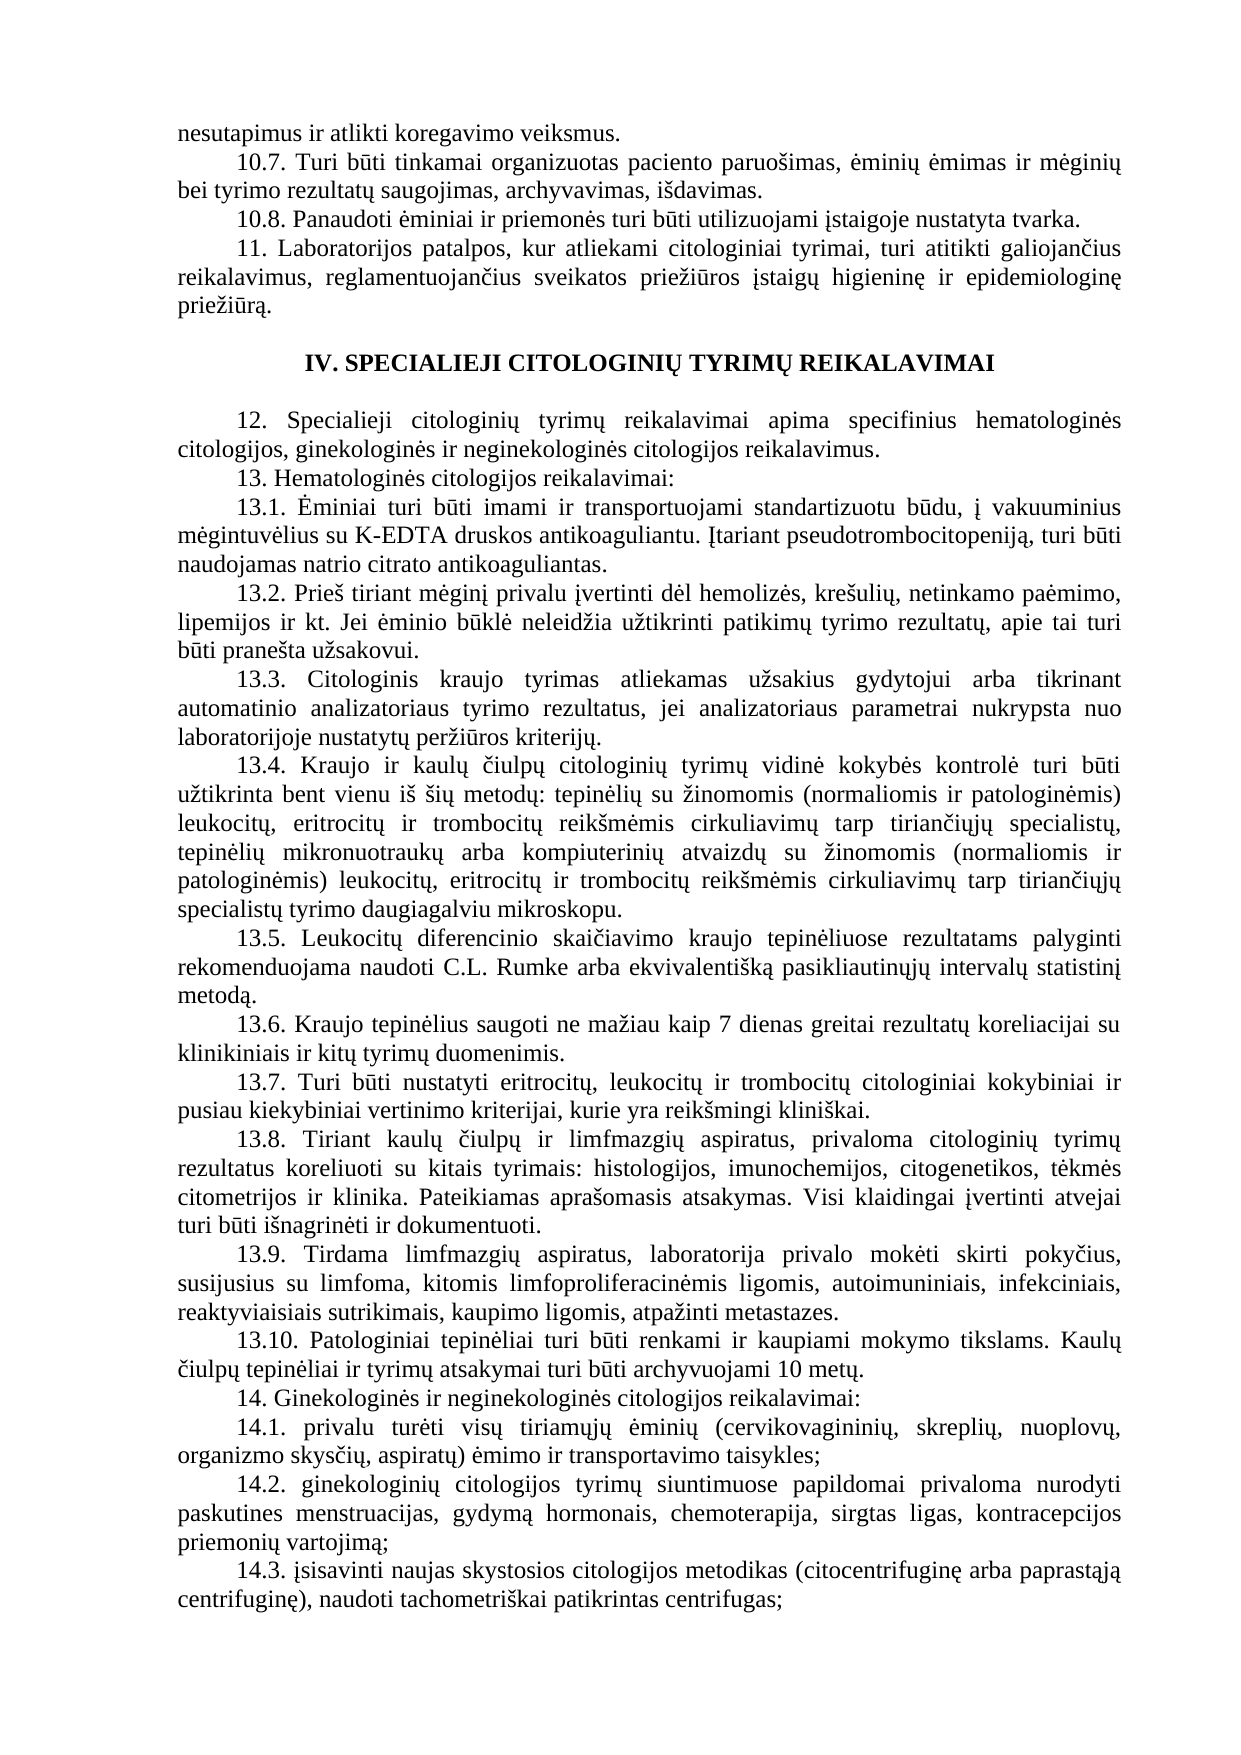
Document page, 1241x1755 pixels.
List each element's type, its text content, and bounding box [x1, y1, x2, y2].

text nesutapimus ir atlikti koregavimo veiksmus. [177, 118, 1122, 147]
text 13.5. Leukocitų diferencinio skaičiavimo kraujo tepinėliuose rezultatams palyginti rekomenduojama naudoti C.L. Rumke arba ekvivalentišką pasikliautinųjų intervalų statistinį metodą. [177, 923, 1122, 1009]
text IV. SPECIALIEJI CITOLOGINIŲ TYRIMŲ REIKALAVIMAI [177, 348, 1122, 377]
text 13.4. Kraujo ir kaulų čiulpų citologinių tyrimų vidinė kokybės kontrolė turi būti užtikrinta bent vienu iš šių metodų: tepinėlių su žinomomis (normaliomis ir patologinėmis) leukocitų, eritrocitų ir trombocitų reikšmėmis cirkuliavimų tarp tiriančiųjų specialistų, tepinėlių mikronuotraukų arba kompiuterinių atvaizdų su žinomomis (normaliomis ir patologinėmis) leukocitų, eritrocitų ir trombocitų reikšmėmis cirkuliavimų tarp tiriančiųjų specialistų tyrimo daugiagalviu mikroskopu. [177, 751, 1122, 923]
text 14.2. ginekologinių citologijos tyrimų siuntimuose papildomai privaloma nurodyti paskutines menstruacijas, gydymą hormonais, chemoterapija, sirgtas ligas, kontracepcijos priemonių vartojimą; [177, 1469, 1122, 1556]
text 13.8. Tiriant kaulų čiulpų ir limfmazgių aspiratus, privaloma citologinių tyrimų rezultatus koreliuoti su kitais tyrimais: histologijos, imunochemijos, citogenetikos, tėkmės citometrijos ir klinika. Pateikiamas aprašomasis atsakymas. Visi klaidingai įvertinti atvejai turi būti išnagrinėti ir dokumentuoti. [177, 1124, 1122, 1239]
text 13. Hematologinės citologijos reikalavimai: [177, 463, 1122, 492]
text 13.3. Citologinis kraujo tyrimas atliekamas užsakius gydytojui arba tikrinant automatinio analizatoriaus tyrimo rezultatus, jei analizatoriaus parametrai nukrypsta nuo laboratorijoje nustatytų peržiūros kriterijų. [177, 664, 1122, 751]
text 14. Ginekologinės ir neginekologinės citologijos reikalavimai: [177, 1383, 1122, 1412]
text 10.8. Panaudoti ėminiai ir priemonės turi būti utilizuojami įstaigoje nustatyta tvarka. [177, 204, 1122, 233]
text 10.7. Turi būti tinkamai organizuotas paciento paruošimas, ėminių ėmimas ir mėginių bei tyrimo rezultatų saugojimas, archyvavimas, išdavimas. [177, 147, 1122, 204]
text 13.6. Kraujo tepinėlius saugoti ne mažiau kaip 7 dienas greitai rezultatų koreliacijai su klinikiniais ir kitų tyrimų duomenimis. [177, 1009, 1122, 1067]
text 13.9. Tirdama limfmazgių aspiratus, laboratorija privalo mokėti skirti pokyčius, susijusius su limfoma, kitomis limfoproliferacinėmis ligomis, autoimuniniais, infekciniais, reaktyviaisiais sutrikimais, kaupimo ligomis, atpažinti metastazes. [177, 1239, 1122, 1326]
text 13.10. Patologiniai tepinėliai turi būti renkami ir kaupiami mokymo tikslams. Kaulų čiulpų tepinėliai ir tyrimų atsakymai turi būti archyvuojami 10 metų. [177, 1326, 1122, 1383]
text 11. Laboratorijos patalpos, kur atliekami citologiniai tyrimai, turi atitikti galiojančius reikalavimus, reglamentuojančius sveikatos priežiūros įstaigų higieninę ir epidemiologinę priežiūrą. [177, 233, 1122, 319]
text 13.7. Turi būti nustatyti eritrocitų, leukocitų ir trombocitų citologiniai kokybiniai ir pusiau kiekybiniai vertinimo kriterijai, kurie yra reikšmingi kliniškai. [177, 1067, 1122, 1124]
text 13.2. Prieš tiriant mėginį privalu įvertinti dėl hemolizės, krešulių, netinkamo paėmimo, lipemijos ir kt. Jei ėminio būklė neleidžia užtikrinti patikimų tyrimo rezultatų, apie tai turi būti pranešta užsakovui. [177, 578, 1122, 664]
text 14.1. privalu turėti visų tiriamųjų ėminių (cervikovagininių, skreplių, nuoplovų, organizmo skysčių, aspiratų) ėmimo ir transportavimo taisykles; [177, 1412, 1122, 1469]
text 14.3. įsisavinti naujas skystosios citologijos metodikas (citocentrifuginę arba paprastąją centrifuginę), naudoti tachometriškai patikrintas centrifugas; [177, 1556, 1122, 1613]
text 12. Specialieji citologinių tyrimų reikalavimai apima specifinius hematologinės citologijos, ginekologinės ir neginekologinės citologijos reikalavimus. [177, 406, 1122, 463]
text 13.1. Ėminiai turi būti imami ir transportuojami standartizuotu būdu, į vakuuminius mėgintuvėlius su K-EDTA druskos antikoaguliantu. Įtariant pseudotrombocitopeniją, turi būti naudojamas natrio citrato antikoaguliantas. [177, 492, 1122, 578]
